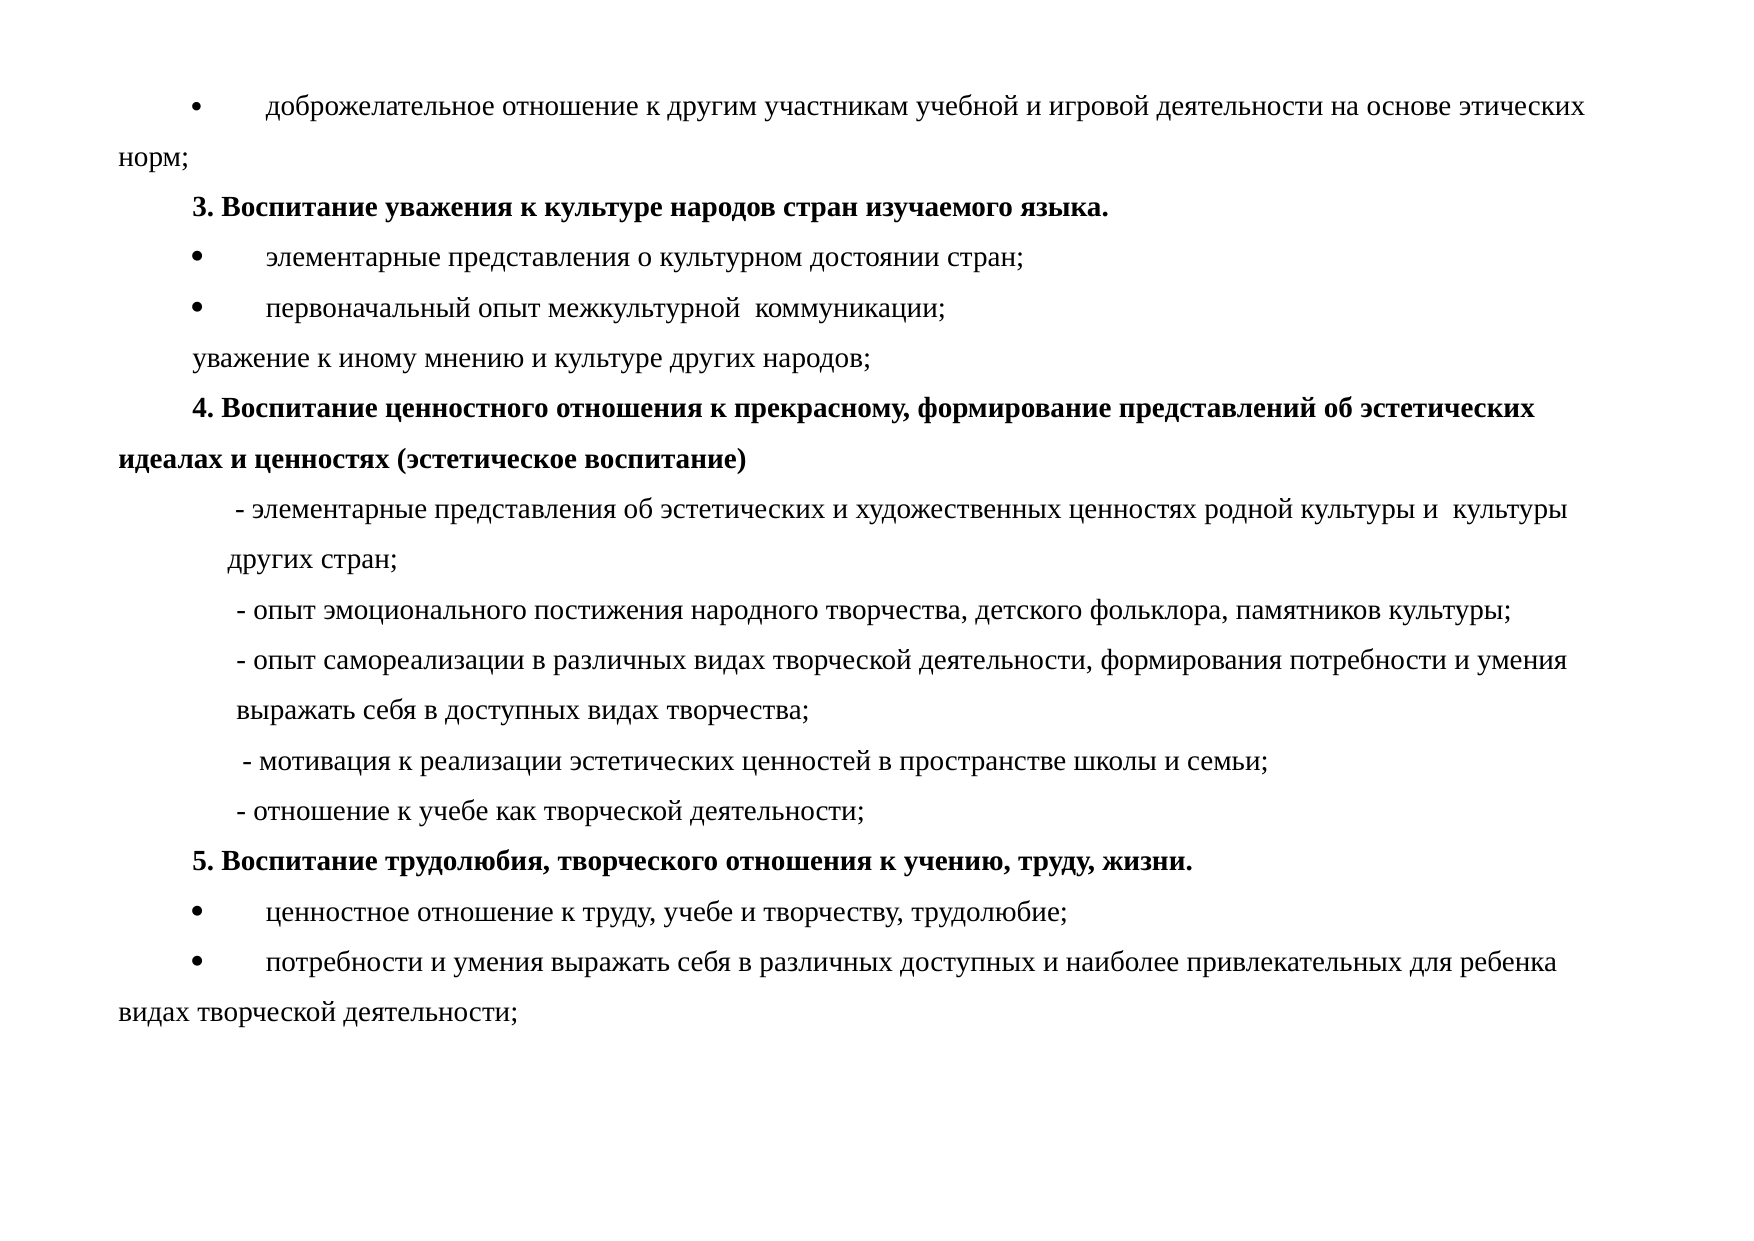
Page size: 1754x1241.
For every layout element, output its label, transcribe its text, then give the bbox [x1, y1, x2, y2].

list потребности и умения выражать себя в различных доступных и наиболее привлекательных для ребенка видах творческой деятельности; [118, 944, 1636, 1028]
text 5. Воспитание трудолюбия, творческого отношения к учению, труду, жизни. [118, 843, 1636, 877]
text 4. Воспитание ценностного отношения к прекрасному, формирование представлений об эстетических идеалах и ценностях (эстетическое воспитание) [118, 391, 1636, 474]
text уважение к иному мнению и культуре других народов; [118, 340, 1636, 374]
text - мотивация к реализации эстетических ценностей в пространстве школы и семьи; [118, 743, 1636, 776]
text - опыт эмоционального постижения народного творчества, детского фольклора, памятников культуры; [236, 592, 1636, 625]
list ценностное отношение к труду, учебе и творчеству, трудолюбие; [118, 894, 1636, 927]
list элементарные представления о культурном достоянии стран; [118, 239, 1636, 273]
text 3. Воспитание уважения к культуре народов стран изучаемого языка. [118, 189, 1636, 223]
text - элементарные представления об эстетических и художественных ценностях родной культуры и культуры других стран; [227, 491, 1636, 575]
list доброжелательное отношение к другим участникам учебной и игровой деятельности на основе этических норм; [118, 88, 1636, 172]
list первоначальный опыт межкультурной коммуникации; [118, 290, 1636, 323]
text - отношение к учебе как творческой деятельности; [236, 793, 1636, 827]
text - опыт самореализации в различных видах творческой деятельности, формирования потребности и умения выражать себя в доступных видах творчества; [236, 642, 1636, 726]
